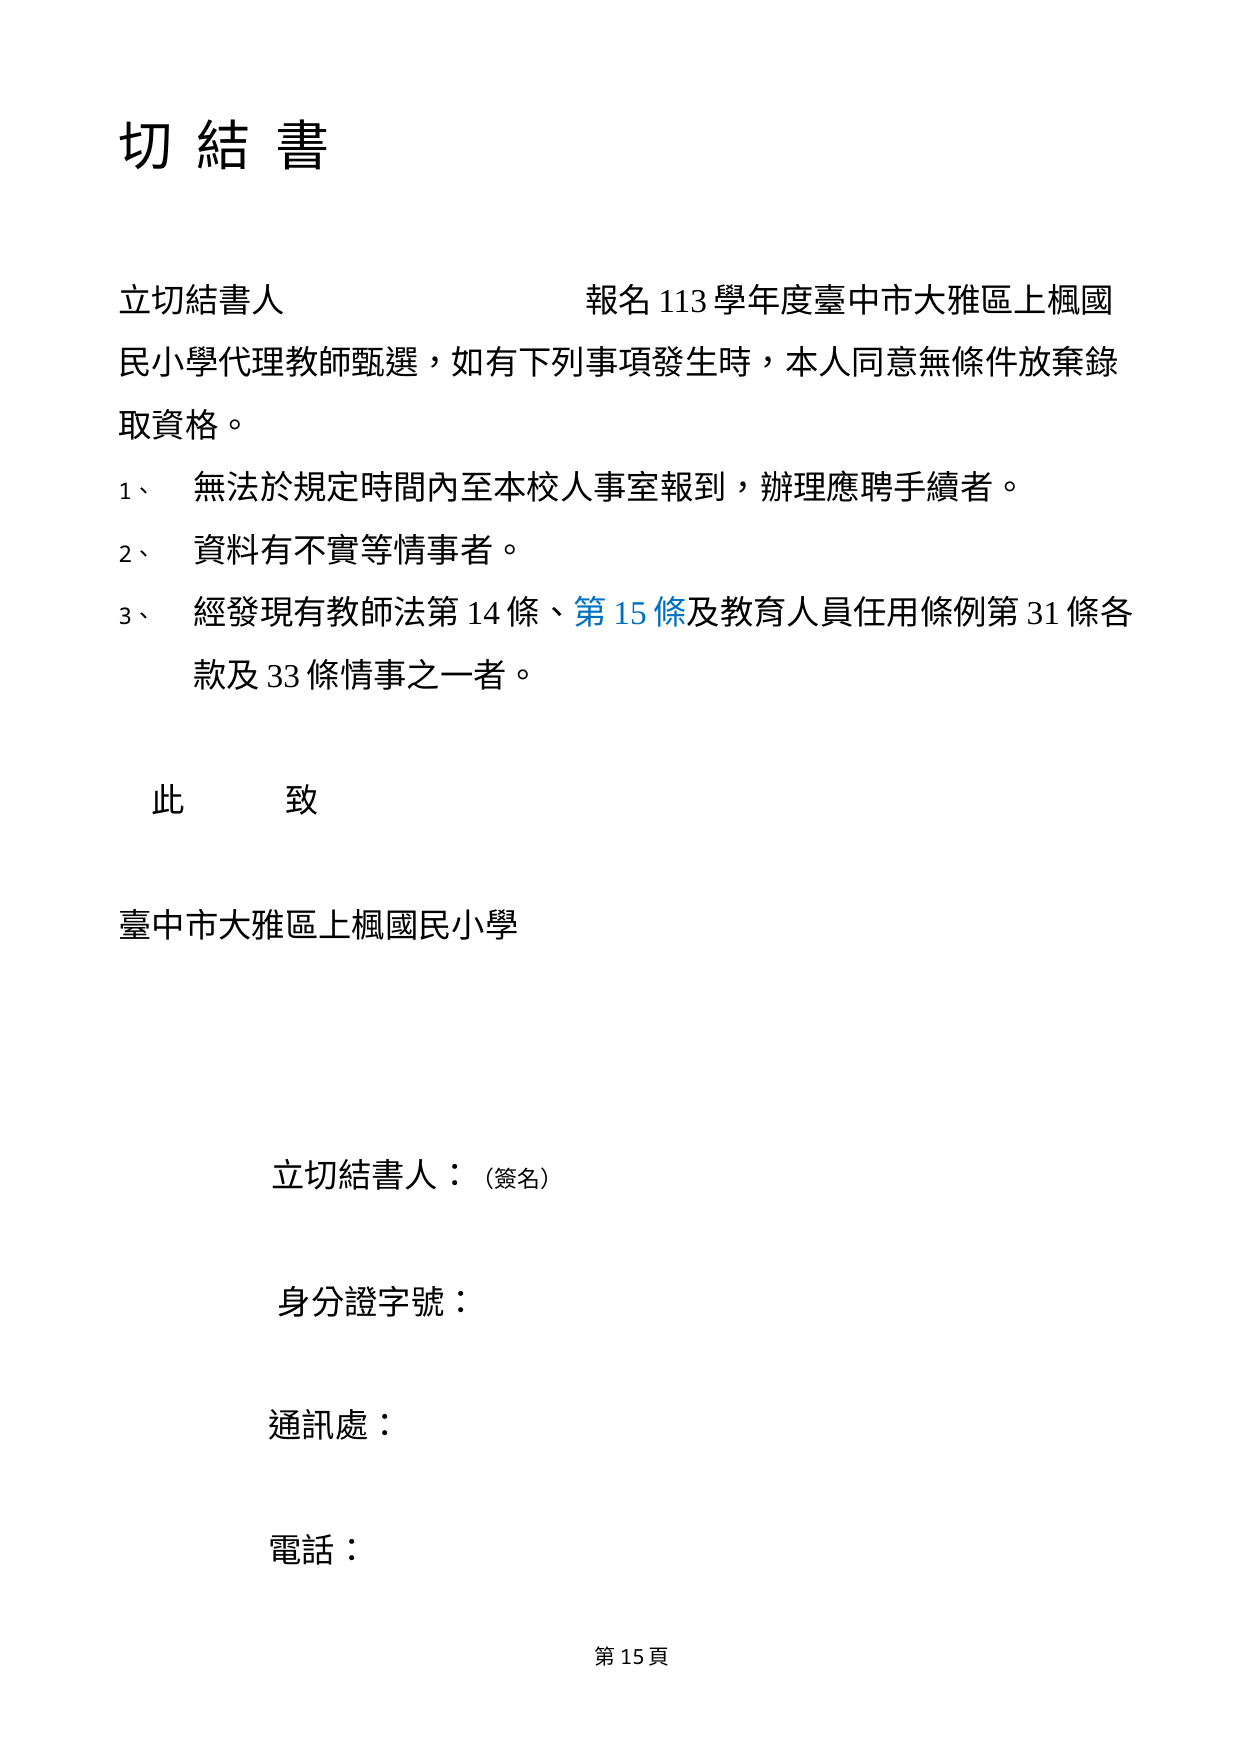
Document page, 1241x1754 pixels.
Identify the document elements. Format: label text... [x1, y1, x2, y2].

list 無法於規定時間內至本校人事室報到，辦理應聘手續者。 [118, 443, 1146, 506]
text 此 致 [118, 756, 1146, 818]
text 臺中市大雅區上楓國民小學 [118, 881, 1146, 943]
text 身分證字號： [118, 1256, 1146, 1318]
text 電話： [118, 1506, 1146, 1568]
list 資料有不實等情事者。 [118, 506, 1146, 568]
text 立切結書人 報名113學年度臺中市大雅區上楓國民小學代理教師甄選，如有下列事項發生時，本人同意無條件放棄錄取資格。 [118, 256, 1146, 443]
text 立切結書人：（簽名） [118, 1131, 1146, 1193]
list 經發現有教師法第14條、第15條及教育人員任用條例第31條各款及33條情事之一者。 [118, 568, 1146, 693]
text 通訊處： [118, 1381, 1146, 1443]
text 切 結 書 [118, 68, 1146, 193]
